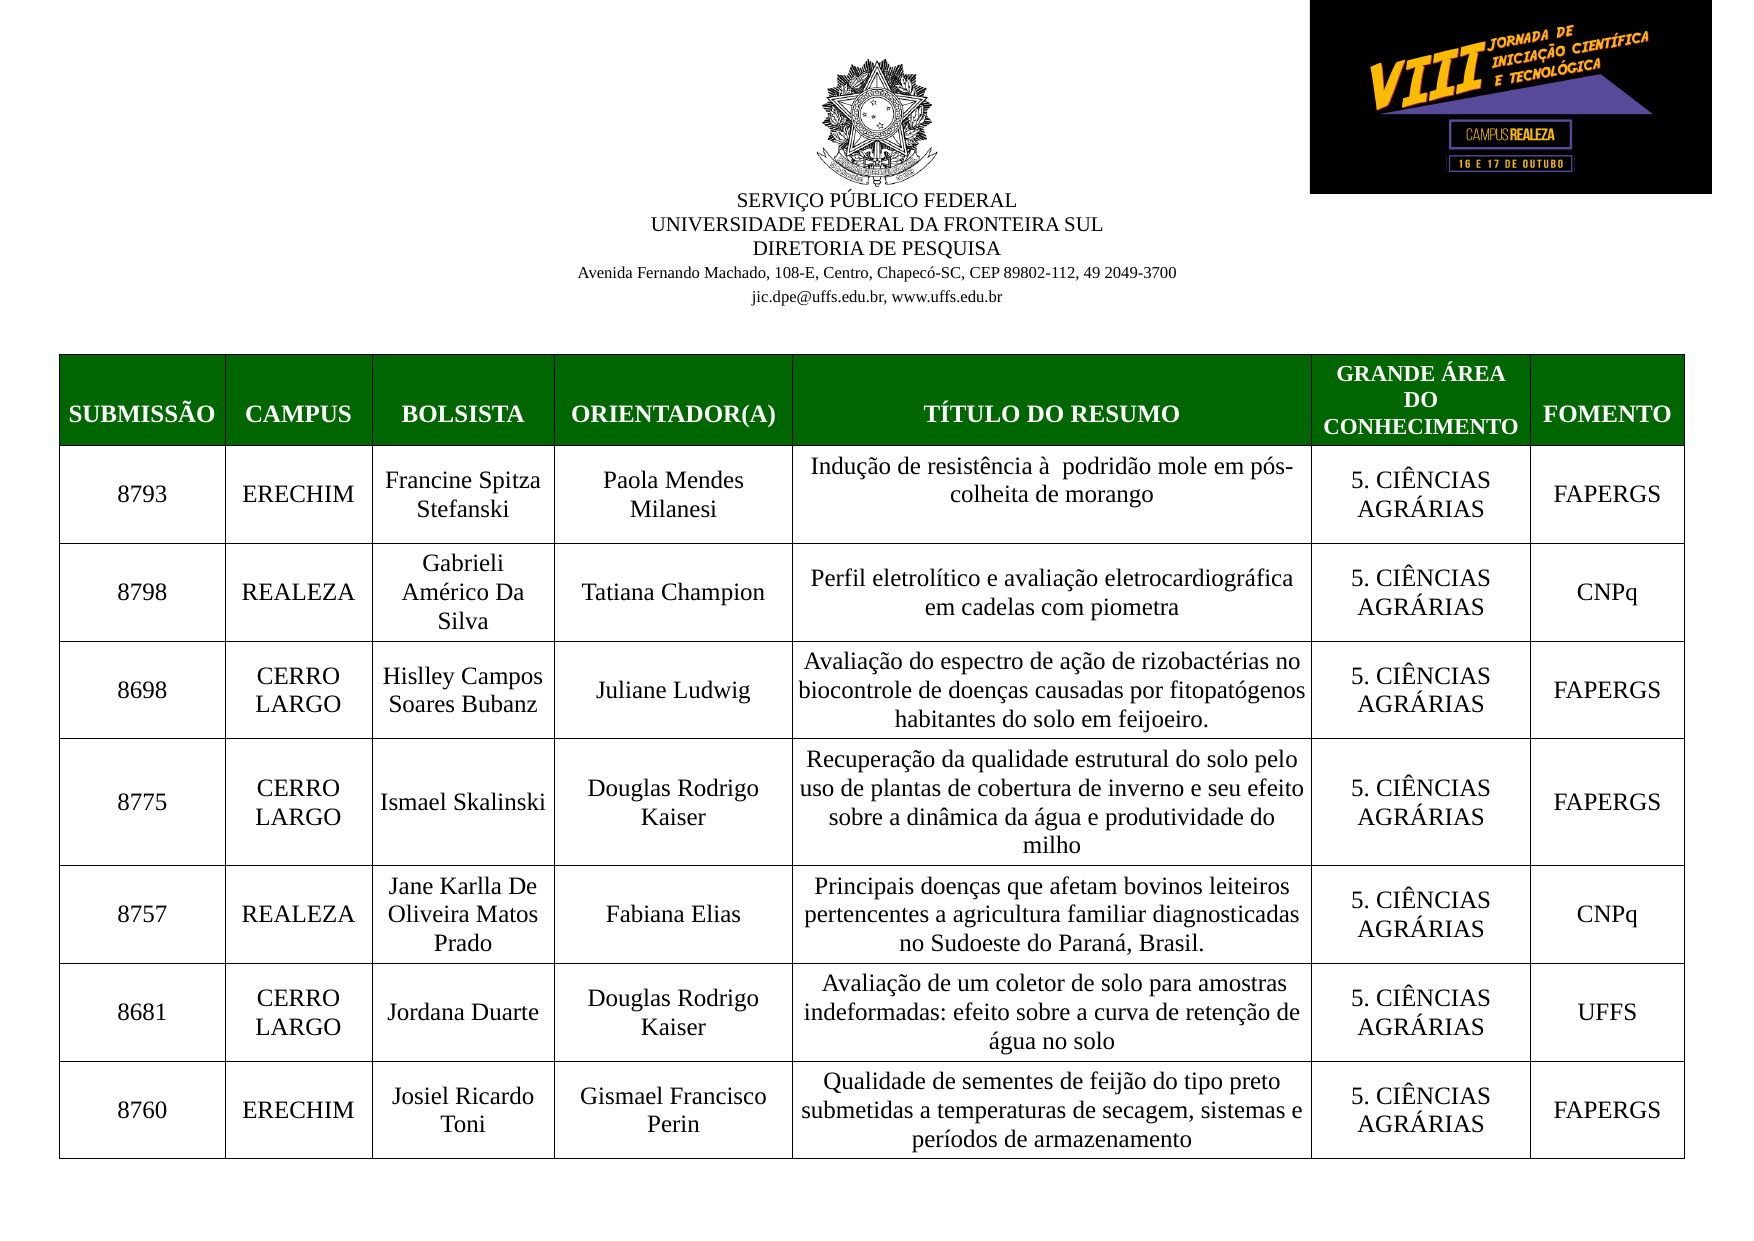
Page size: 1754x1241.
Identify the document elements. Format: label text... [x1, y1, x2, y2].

picture [1309, 0, 1712, 194]
table_cell 5. CIÊNCIAS AGRÁRIAS [1312, 544, 1530, 641]
table_cell Paola Mendes Milanesi [555, 446, 792, 543]
table_header TÍTULO DO RESUMO [793, 355, 1311, 445]
table_cell 8793 [60, 446, 225, 543]
table_cell Perfil eletrolítico e avaliação eletrocardiográfica em cadelas com piometra [793, 544, 1311, 641]
table_cell Avaliação do espectro de ação de rizobactérias no biocontrole de doenças causadas por fitopatógenos habitantes do solo em feijoeiro. [793, 642, 1311, 738]
table_cell 8698 [60, 642, 225, 738]
table_header CAMPUS [226, 355, 372, 445]
table_cell Principais doenças que afetam bovinos leiteiros pertencentes a agricultura familiar diagnosticadas no Sudoeste do Paraná, Brasil. [793, 866, 1311, 963]
table_cell Tatiana Champion [555, 544, 792, 641]
table_header GRANDE ÁREA DO CONHECIMENTO [1312, 355, 1530, 445]
table_cell Douglas Rodrigo Kaiser [555, 964, 792, 1061]
table_cell 5. CIÊNCIAS AGRÁRIAS [1312, 739, 1530, 865]
table_cell CERRO LARGO [226, 739, 372, 865]
table_cell Hislley Campos Soares Bubanz [373, 642, 554, 738]
table_cell Recuperação da qualidade estrutural do solo pelo uso de plantas de cobertura de inverno e seu efeito sobre a dinâmica da água e produtividade do milho [793, 739, 1311, 865]
table_cell CNPq [1531, 544, 1684, 641]
table_cell REALEZA [226, 866, 372, 963]
table_cell Jane Karlla De Oliveira Matos Prado [373, 866, 554, 963]
table_cell Josiel Ricardo Toni [373, 1062, 554, 1158]
table_header ORIENTADOR(A) [555, 355, 792, 445]
table_cell Douglas Rodrigo Kaiser [555, 739, 792, 865]
table_cell Ismael Skalinski [373, 739, 554, 865]
table_cell FAPERGS [1531, 739, 1684, 865]
table_cell Juliane Ludwig [555, 642, 792, 738]
table_cell Gabrieli Américo Da Silva [373, 544, 554, 641]
table_cell ERECHIM [226, 1062, 372, 1158]
table_cell Qualidade de sementes de feijão do tipo preto submetidas a temperaturas de secagem, sistemas e períodos de armazenamento [793, 1062, 1311, 1158]
table_cell Avaliação de um coletor de solo para amostras indeformadas: efeito sobre a curva de retenção de água no solo [793, 964, 1311, 1061]
table_header BOLSISTA [373, 355, 554, 445]
table_cell 8798 [60, 544, 225, 641]
table_cell REALEZA [226, 544, 372, 641]
table_cell CERRO LARGO [226, 964, 372, 1061]
table_cell 5. CIÊNCIAS AGRÁRIAS [1312, 964, 1530, 1061]
table_cell 5. CIÊNCIAS AGRÁRIAS [1312, 642, 1530, 738]
table_cell FAPERGS [1531, 642, 1684, 738]
table_cell Gismael Francisco Perin [555, 1062, 792, 1158]
table_cell 8681 [60, 964, 225, 1061]
table_cell Fabiana Elias [555, 866, 792, 963]
table_header FOMENTO [1531, 355, 1684, 445]
table_cell 5. CIÊNCIAS AGRÁRIAS [1312, 1062, 1530, 1158]
table_cell Indução de resistência à podridão mole em pós-colheita de morango [793, 446, 1311, 543]
table_cell 8775 [60, 739, 225, 865]
table_cell CERRO LARGO [226, 642, 372, 738]
table_cell Francine Spitza Stefanski [373, 446, 554, 543]
table_header SUBMISSÃO [60, 355, 225, 445]
table_cell FAPERGS [1531, 1062, 1684, 1158]
table_cell CNPq [1531, 866, 1684, 963]
table_cell UFFS [1531, 964, 1684, 1061]
table_cell ERECHIM [226, 446, 372, 543]
table_cell 8760 [60, 1062, 225, 1158]
table_cell 5. CIÊNCIAS AGRÁRIAS [1312, 866, 1530, 963]
table_cell 8757 [60, 866, 225, 963]
table_cell FAPERGS [1531, 446, 1684, 543]
table_cell 5. CIÊNCIAS AGRÁRIAS [1312, 446, 1530, 543]
table_cell Jordana Duarte [373, 964, 554, 1061]
